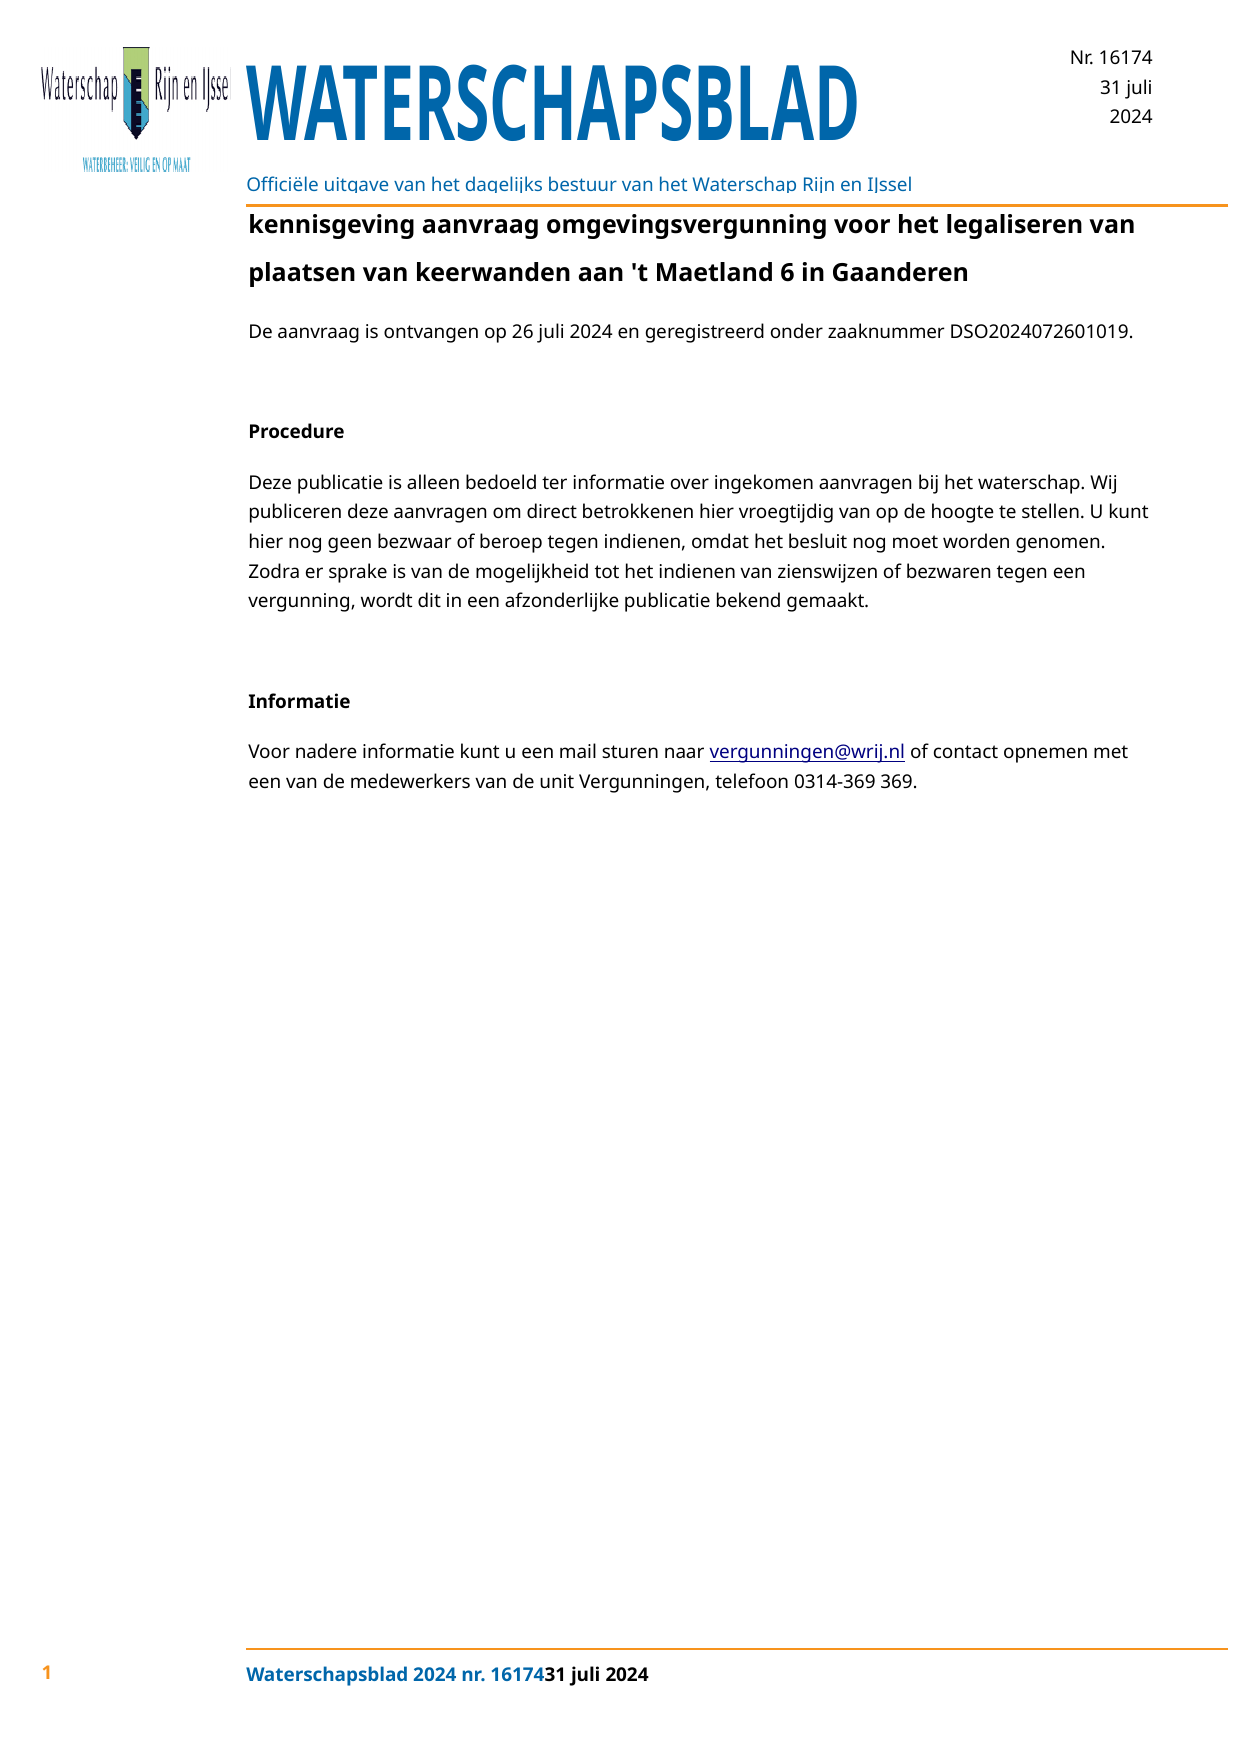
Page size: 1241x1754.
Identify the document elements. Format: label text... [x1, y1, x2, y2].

picture [41, 47, 231, 172]
text kennisgeving aanvraag omgevingsvergunning voor het legaliseren van plaatsen van keerwanden aan 't Maetland 6 in Gaanderen [248, 207, 1152, 288]
text De aanvraag is ontvangen op 26 juli 2024 en geregistreerd onder zaaknummer DSO2024072601019. [248, 318, 1152, 344]
text Voor nadere informatie kunt u een mail sturen naar vergunningen@wrij.nl of contact opnemen met een van de medewerkers van de unit Vergunningen, telefoon 0314-369 369. [248, 739, 1152, 794]
text Procedure [248, 419, 1152, 444]
text Deze publicatie is alleen bedoeld ter informatie over ingekomen aanvragen bij het waterschap. Wij publiceren deze aanvragen om direct betrokkenen hier vroegtijdig van op de hoogte te stellen. U kunt hier nog geen bezwaar of beroep tegen indienen, omdat het besluit nog moet worden genomen. Zodra er sprake is van de mogelijkheid tot het indienen van zienswijzen of bezwaren tegen een vergunning, wordt dit in een afzonderlijke publicatie bekend gemaakt. [248, 469, 1152, 613]
text Informatie [248, 688, 1152, 714]
